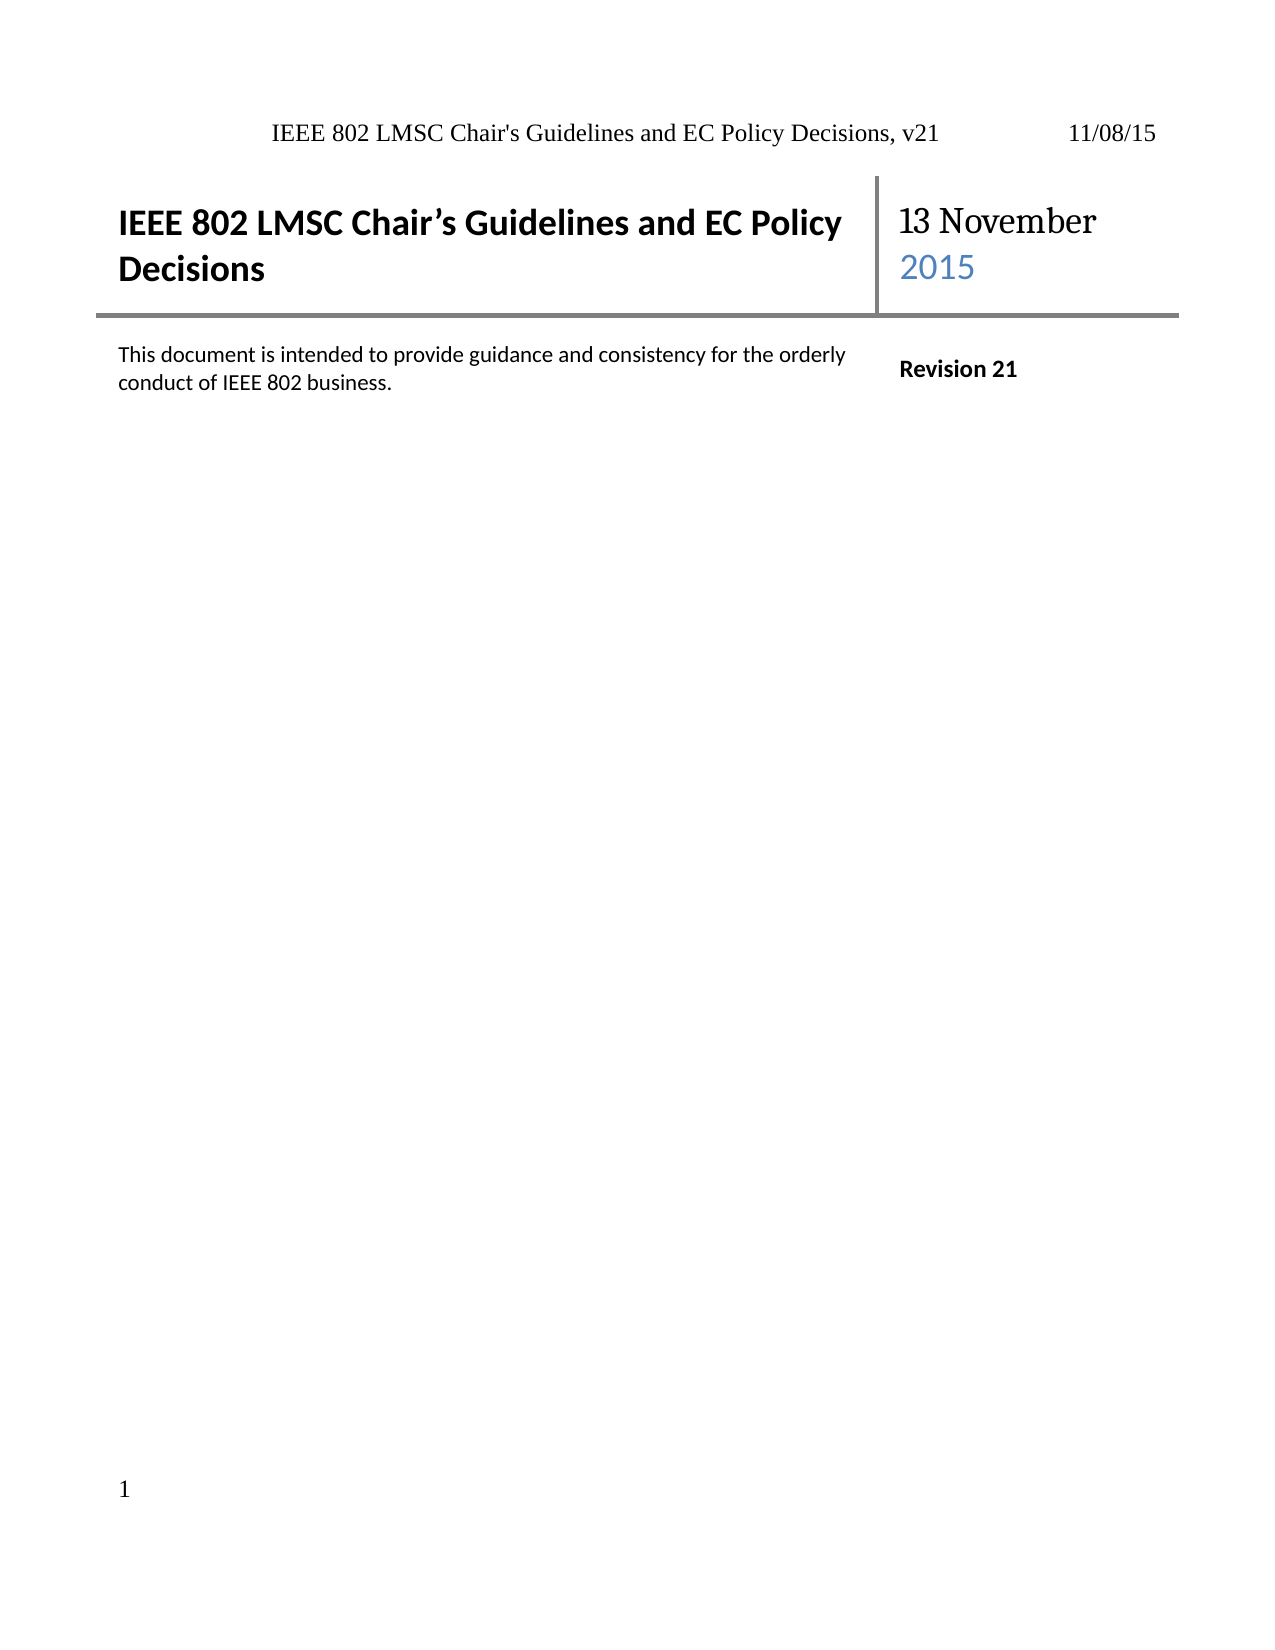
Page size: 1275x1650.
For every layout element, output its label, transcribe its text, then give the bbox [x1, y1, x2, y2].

table_cell This document is intended to provide guidance and consistency for the orderly conduct of IEEE 802 business. [96, 318, 877, 419]
table_header IEEE 802 LMSC Chair’s Guidelines and EC Policy Decisions [96, 176, 875, 313]
table_header 13 November 2015 [879, 176, 1179, 313]
table_cell Revision 21 [877, 318, 1179, 419]
